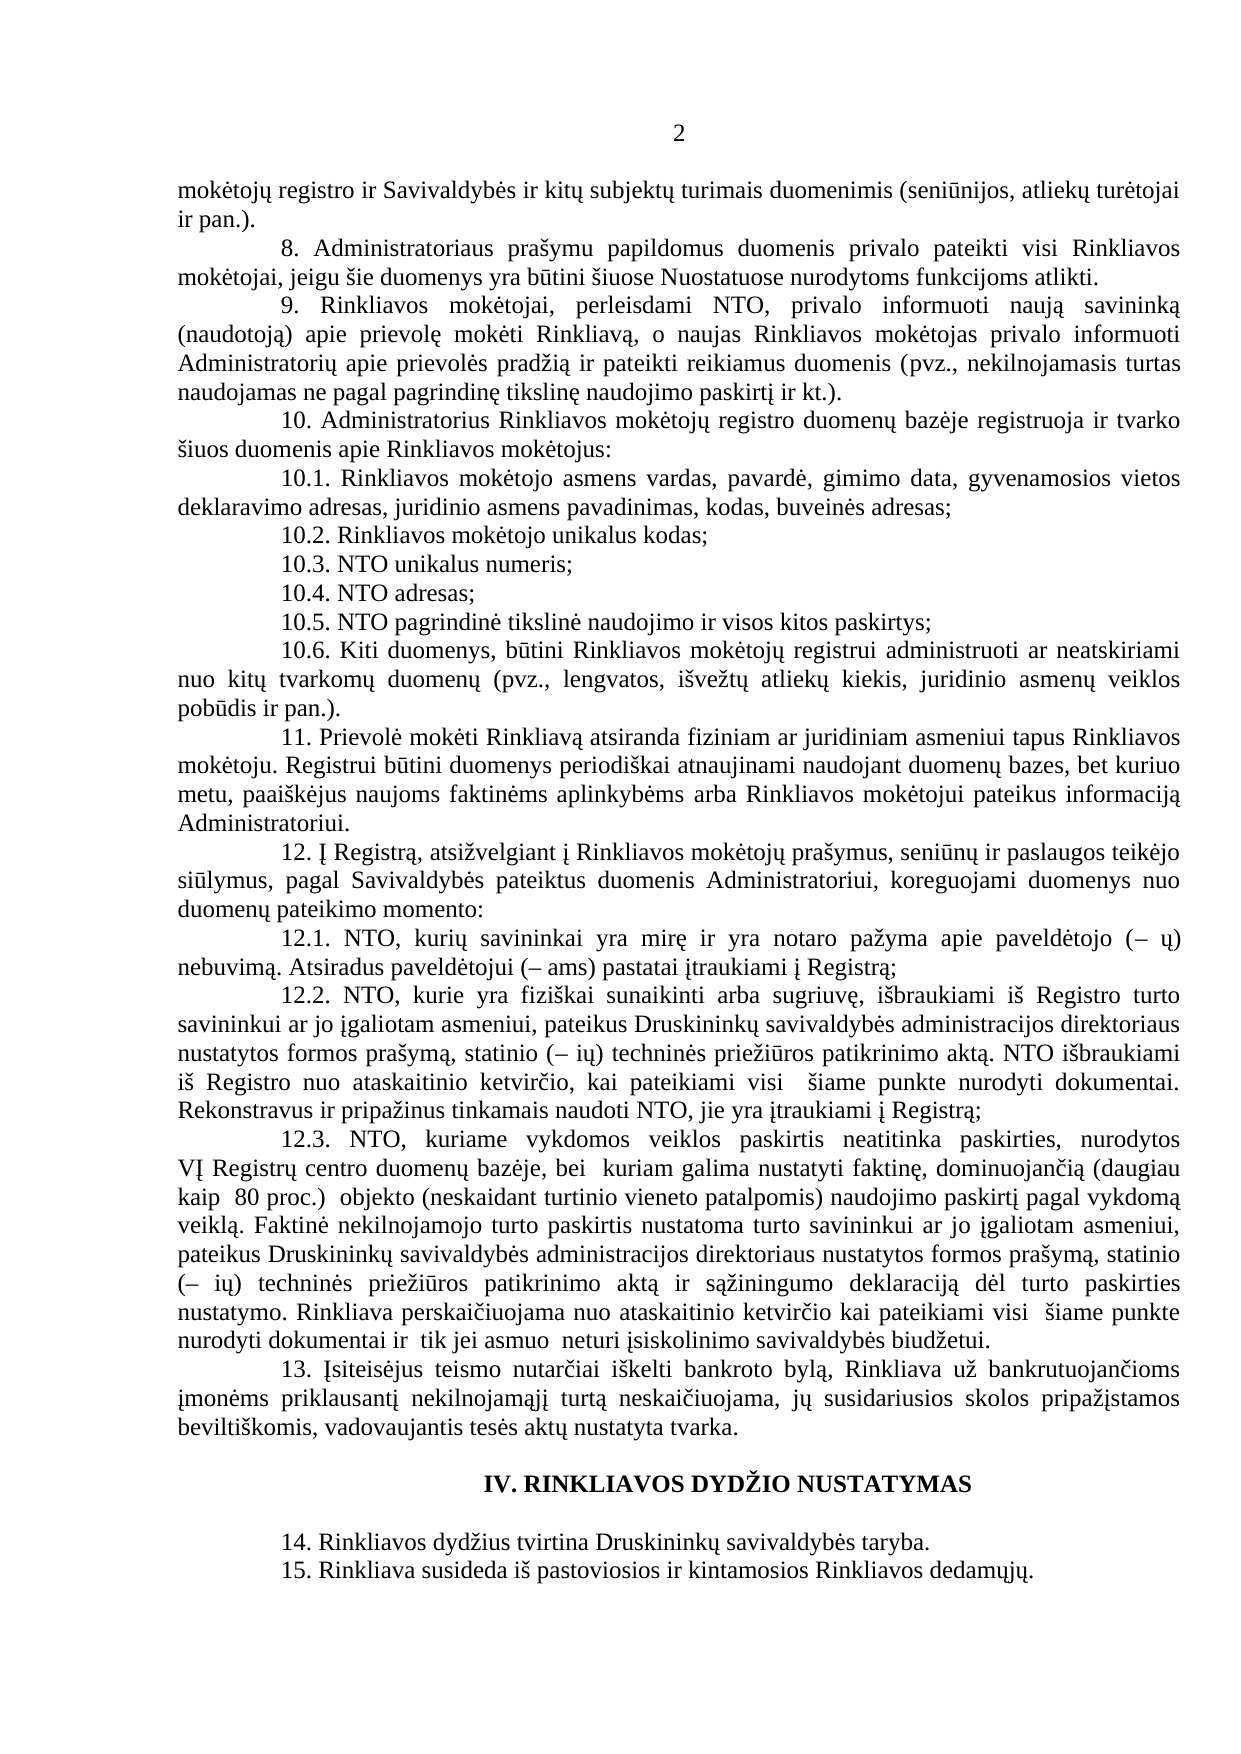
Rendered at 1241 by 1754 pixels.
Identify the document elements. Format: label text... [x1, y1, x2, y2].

text 8. Administratoriaus prašymu papildomus duomenis privalo pateikti visi Rinkliavos mokėtojai, jeigu šie duomenys yra būtini šiuose Nuostatuose nurodytoms funkcijoms atlikti. [177, 233, 1181, 291]
text 10.2. Rinkliavos mokėtojo unikalus kodas; [177, 521, 1181, 549]
text 11. Prievolė mokėti Rinkliavą atsiranda fiziniam ar juridiniam asmeniui tapus Rinkliavos mokėtoju. Registrui būtini duomenys periodiškai atnaujinami naudojant duomenų bazes, bet kuriuo metu, paaiškėjus naujoms faktinėms aplinkybėms arba Rinkliavos mokėtojui pateikus informaciją Administratoriui. [177, 722, 1181, 837]
text 10.5. NTO pagrindinė tikslinė naudojimo ir visos kitos paskirtys; [177, 607, 1181, 636]
text 12.3. NTO, kuriame vykdomos veiklos paskirtis neatitinka paskirties, nurodytos VĮ Registrų centro duomenų bazėje, bei kuriam galima nustatyti faktinę, dominuojančią (daugiau kaip 80 proc.) objekto (neskaidant turtinio vieneto patalpomis) naudojimo paskirtį pagal vykdomą veiklą. Faktinė nekilnojamojo turto paskirtis nustatoma turto savininkui ar jo įgaliotam asmeniui, pateikus Druskininkų savivaldybės administracijos direktoriaus nustatytos formos prašymą, statinio (– ių) techninės priežiūros patikrinimo aktą ir sąžiningumo deklaraciją dėl turto paskirties nustatymo. Rinkliava perskaičiuojama nuo ataskaitinio ketvirčio kai pateikiami visi šiame punkte nurodyti dokumentai ir tik jei asmuo neturi įsiskolinimo savivaldybės biudžetui. [177, 1124, 1181, 1354]
text IV. RINKLIAVOS DYDŽIO NUSTATYMAS [177, 1469, 1181, 1498]
text 10. Administratorius Rinkliavos mokėtojų registro duomenų bazėje registruoja ir tvarko šiuos duomenis apie Rinkliavos mokėtojus: [177, 406, 1181, 463]
text 15. Rinkliava susideda iš pastoviosios ir kintamosios Rinkliavos dedamųjų. [177, 1556, 1181, 1584]
text 12.1. NTO, kurių savininkai yra mirę ir yra notaro pažyma apie paveldėtojo (– ų) nebuvimą. Atsiradus paveldėtojui (– ams) pastatai įtraukiami į Registrą; [177, 923, 1181, 981]
text 12.2. NTO, kurie yra fiziškai sunaikinti arba sugriuvę, išbraukiami iš Registro turto savininkui ar jo įgaliotam asmeniui, pateikus Druskininkų savivaldybės administracijos direktoriaus nustatytos formos prašymą, statinio (– ių) techninės priežiūros patikrinimo aktą. NTO išbraukiami iš Registro nuo ataskaitinio ketvirčio, kai pateikiami visi šiame punkte nurodyti dokumentai. Rekonstravus ir pripažinus tinkamais naudoti NTO, jie yra įtraukiami į Registrą; [177, 981, 1181, 1124]
text 10.4. NTO adresas; [177, 578, 1181, 607]
text 10.1. Rinkliavos mokėtojo asmens vardas, pavardė, gimimo data, gyvenamosios vietos deklaravimo adresas, juridinio asmens pavadinimas, kodas, buveinės adresas; [177, 463, 1181, 521]
text 12. Į Registrą, atsižvelgiant į Rinkliavos mokėtojų prašymus, seniūnų ir paslaugos teikėjo siūlymus, pagal Savivaldybės pateiktus duomenis Administratoriui, koreguojami duomenys nuo duomenų pateikimo momento: [177, 837, 1181, 923]
text 10.6. Kiti duomenys, būtini Rinkliavos mokėtojų registrui administruoti ar neatskiriami nuo kitų tvarkomų duomenų (pvz., lengvatos, išvežtų atliekų kiekis, juridinio asmenų veiklos pobūdis ir pan.). [177, 636, 1181, 722]
text 13. Įsiteisėjus teismo nutarčiai iškelti bankroto bylą, Rinkliava už bankrutuojančioms įmonėms priklausantį nekilnojamąjį turtą neskaičiuojama, jų susidariusios skolos pripažįstamos beviltiškomis, vadovaujantis tesės aktų nustatyta tvarka. [177, 1354, 1181, 1441]
text 14. Rinkliavos dydžius tvirtina Druskininkų savivaldybės taryba. [177, 1527, 1181, 1556]
text 10.3. NTO unikalus numeris; [177, 549, 1181, 578]
text 9. Rinkliavos mokėtojai, perleisdami NTO, privalo informuoti naują savininką (naudotoją) apie prievolę mokėti Rinkliavą, o naujas Rinkliavos mokėtojas privalo informuoti Administratorių apie prievolės pradžią ir pateikti reikiamus duomenis (pvz., nekilnojamasis turtas naudojamas ne pagal pagrindinę tikslinę naudojimo paskirtį ir kt.). [177, 291, 1181, 406]
text mokėtojų registro ir Savivaldybės ir kitų subjektų turimais duomenimis (seniūnijos, atliekų turėtojai ir pan.). [177, 176, 1181, 233]
